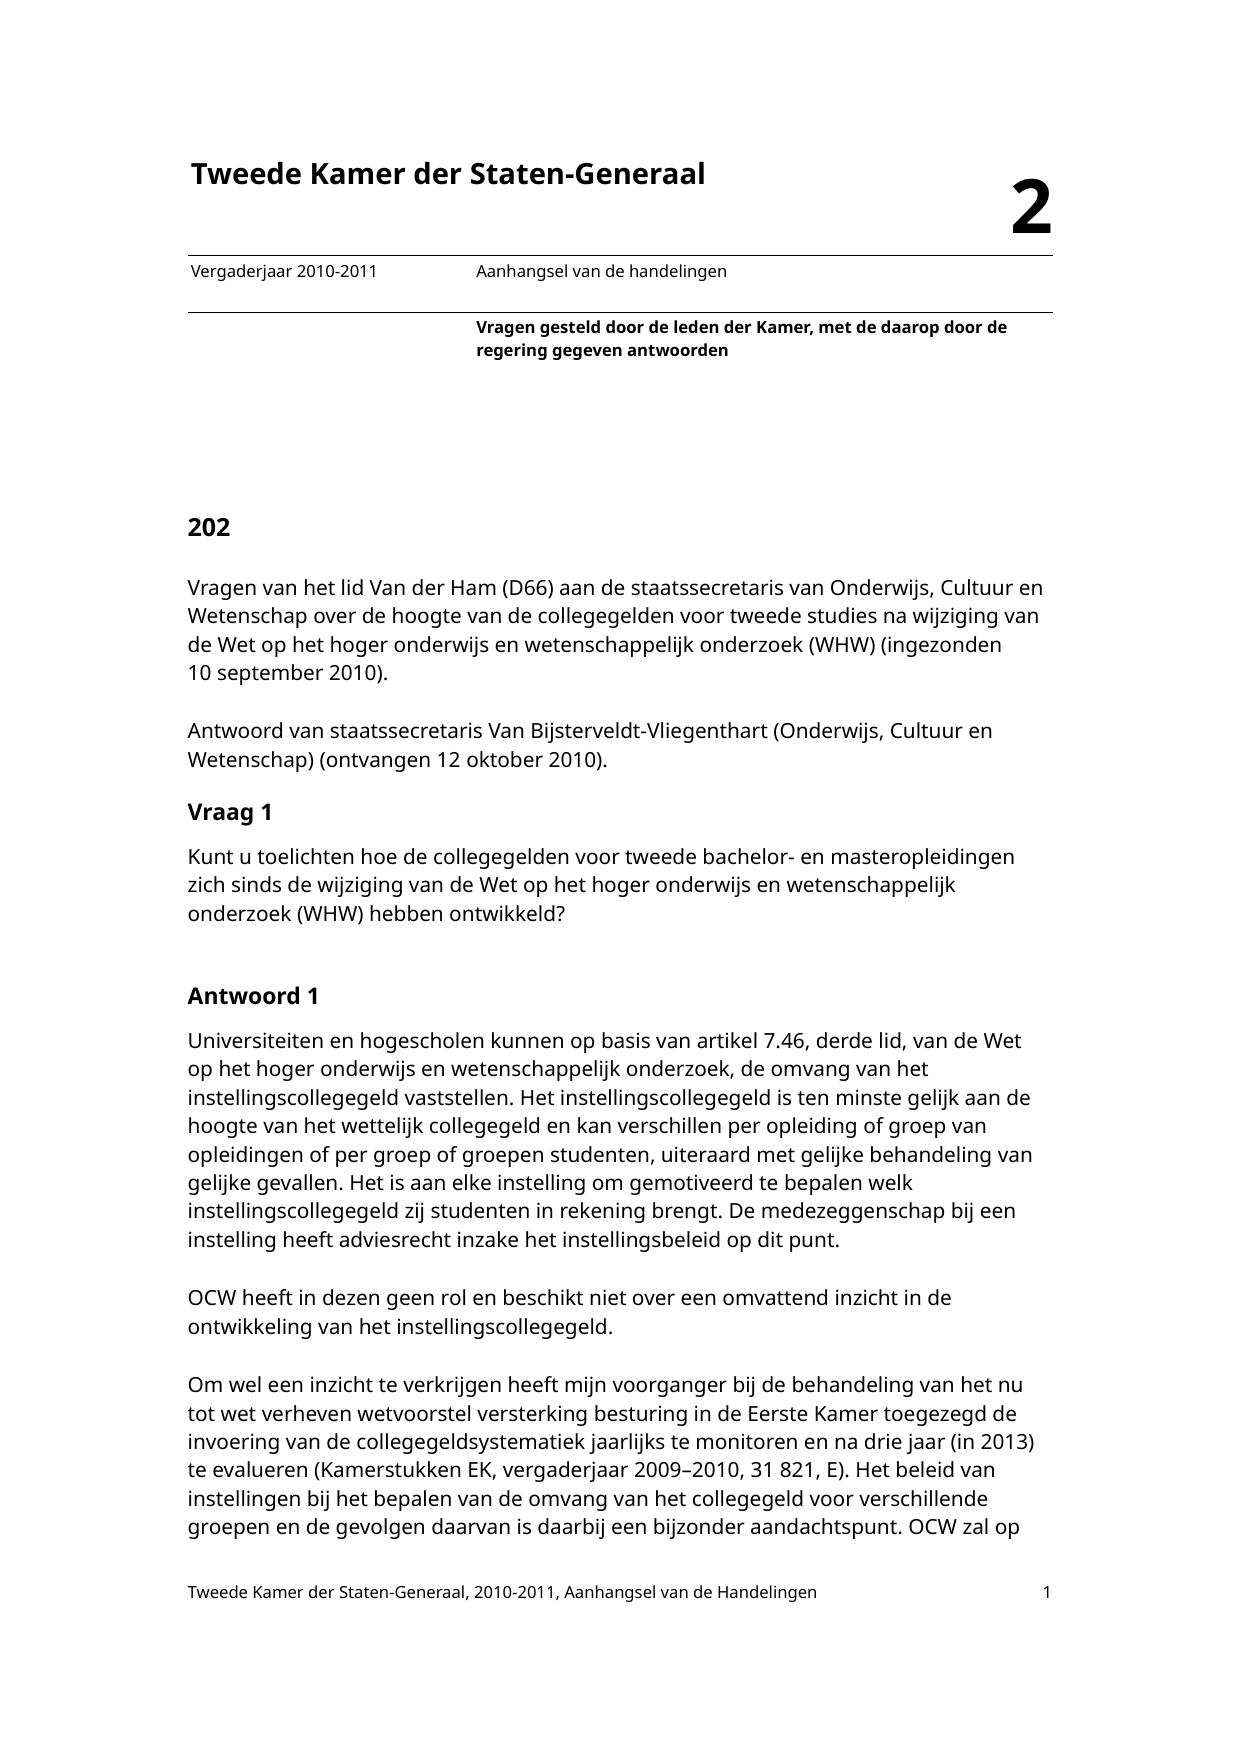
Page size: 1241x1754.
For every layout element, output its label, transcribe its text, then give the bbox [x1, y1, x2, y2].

table_header 2 [880, 150, 1053, 255]
table_cell Aanhangsel van de handelingen [473, 256, 1053, 312]
text Om wel een inzicht te verkrijgen heeft mijn voorganger bij de behandeling van het nu tot wet verheven wetvoorstel versterking besturing in de Eerste Kamer toegezegd de invoering van de collegegeldsystematiek jaarlijks te monitoren en na drie jaar (in 2013) te evalueren (Kamerstukken EK, vergaderjaar 2009–2010, 31 821, E). Het beleid van instellingen bij het bepalen van de omvang van het collegegeld voor verschillende groepen en de gevolgen daarvan is daarbij een bijzonder aandachtspunt. OCW zal op [187, 1370, 1053, 1541]
table_header Tweede Kamer der Staten-Generaal [188, 150, 879, 255]
text Universiteiten en hogescholen kunnen op basis van artikel 7.46, derde lid, van de Wet op het hoger onderwijs en wetenschappelijk onderzoek, de omvang van het instellingscollegegeld vaststellen. Het instellingscollegegeld is ten minste gelijk aan de hoogte van het wettelijk collegegeld en kan verschillen per opleiding of groep van opleidingen of per groep of groepen studenten, uiteraard met gelijke behandeling van gelijke gevallen. Het is aan elke instelling om gemotiveerd te bepalen welk instellingscollegegeld zij studenten in rekening brengt. De medezeggenschap bij een instelling heeft adviesrecht inzake het instellingsbeleid op dit punt. [187, 1026, 1053, 1253]
text Kunt u toelichten hoe de collegegelden voor tweede bachelor- en masteropleidingen zich sinds de wijziging van de Wet op het hoger onderwijs en wetenschappelijk onderzoek (WHW) hebben ontwikkeld? [187, 842, 1053, 927]
subtitle Antwoord 1 [187, 980, 1053, 1011]
text 202 [187, 509, 1053, 543]
text Vragen van het lid Van der Ham (D66) aan de staatssecretaris van Onderwijs, Cultuur en Wetenschap over de hoogte van de collegegelden voor tweede studies na wijziging van de Wet op het hoger onderwijs en wetenschappelijk onderzoek (WHW) (ingezonden 10 september 2010). [187, 573, 1053, 687]
table_cell Vragen gesteld door de leden der Kamer, met de daarop door de regering gegeven antwoorden [473, 313, 1053, 361]
text OCW heeft in dezen geen rol en beschikt niet over een omvattend inzicht in de ontwikkeling van het instellingscollegegeld. [187, 1283, 1053, 1340]
table_cell [188, 313, 473, 361]
table_cell Vergaderjaar 2010-2011 [188, 256, 473, 312]
text Antwoord van staatssecretaris Van Bijsterveldt-Vliegenthart (Onderwijs, Cultuur en Wetenschap) (ontvangen 12 oktober 2010). [187, 716, 1053, 773]
subtitle Vraag 1 [187, 796, 1053, 827]
